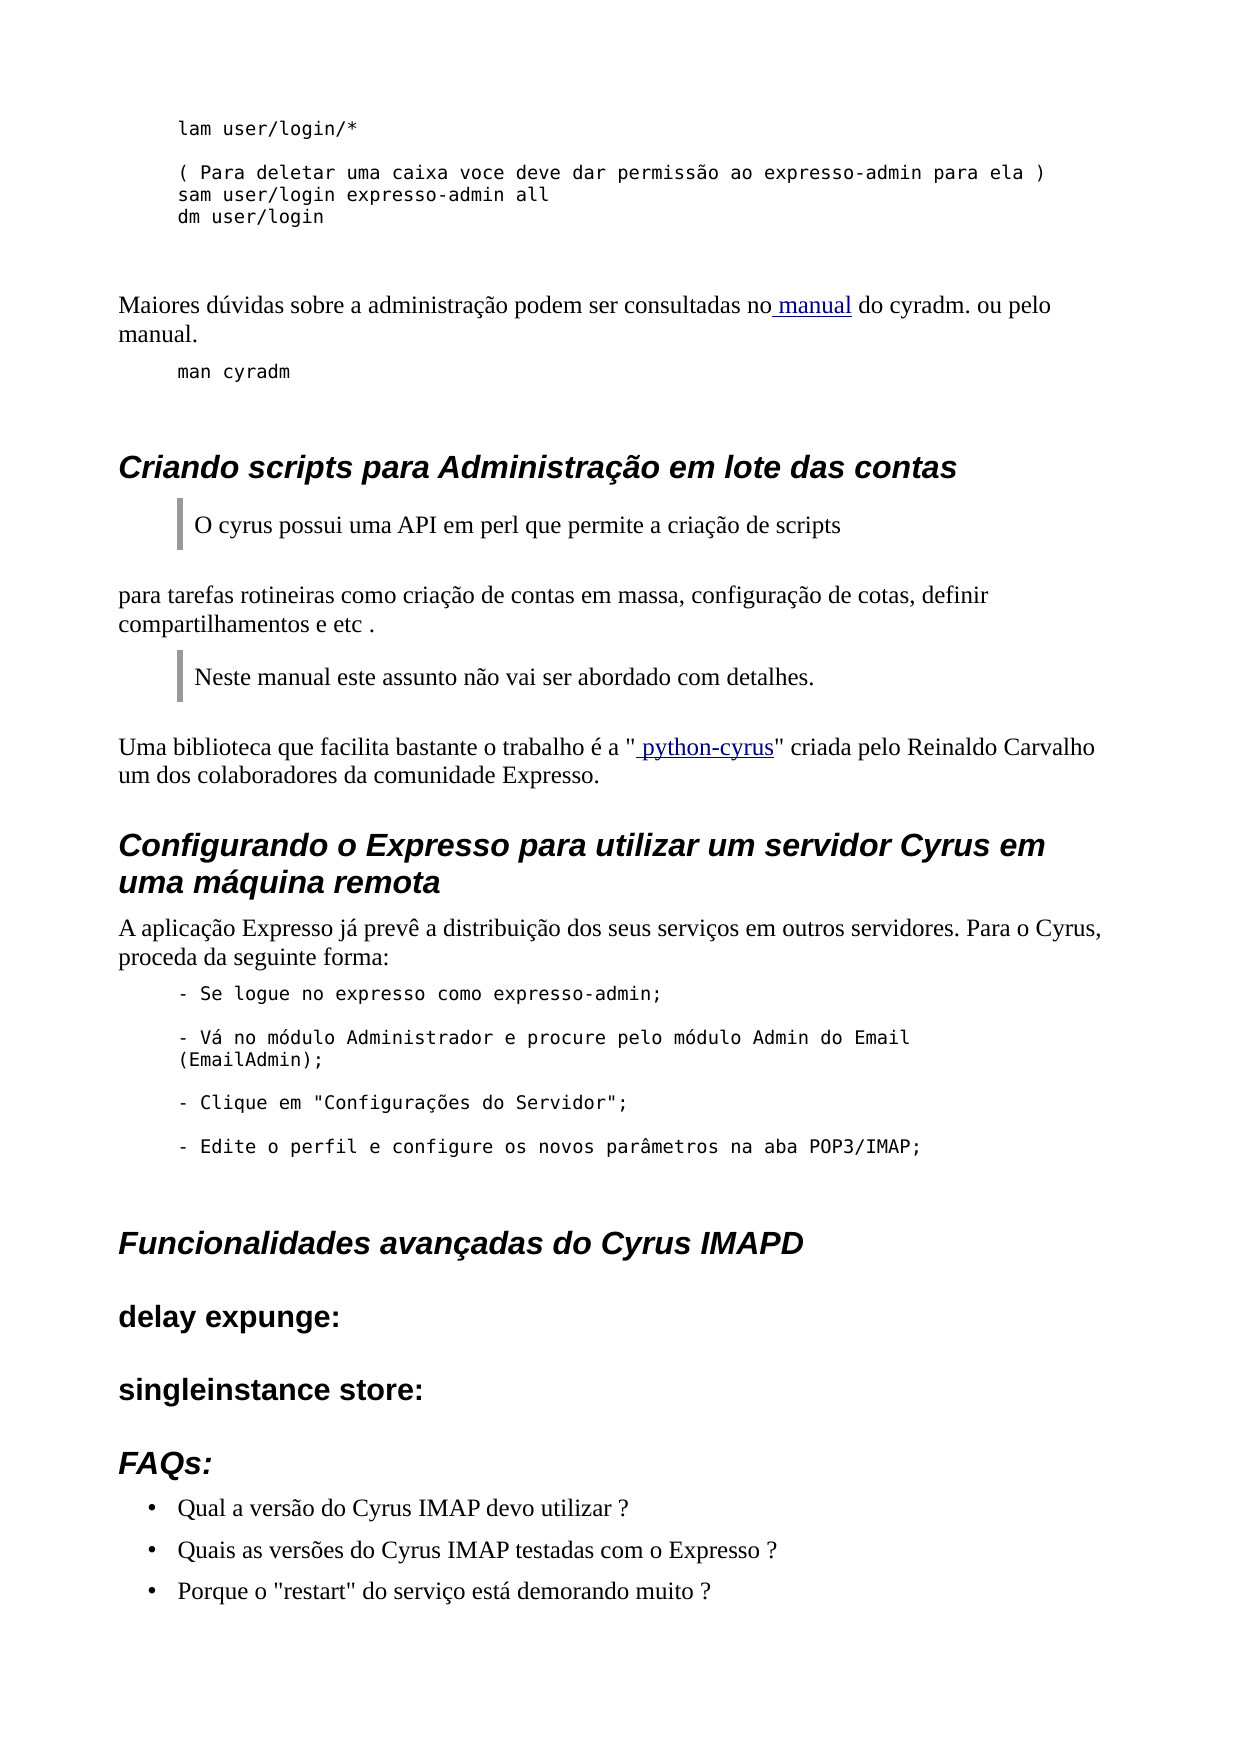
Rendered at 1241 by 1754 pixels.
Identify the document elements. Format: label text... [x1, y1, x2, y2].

list Qual a versão do Cyrus IMAP devo utilizar ? [148, 1493, 1122, 1522]
list Quais as versões do Cyrus IMAP testadas com o Expresso ? [148, 1535, 1122, 1563]
text A aplicação Expresso já prevê a distribuição dos seus serviços em outros servidores. Para o Cyrus, proceda da seguinte forma: [118, 913, 1122, 970]
subtitle delay expunge: [118, 1298, 1122, 1334]
subtitle FAQs: [118, 1444, 1122, 1481]
text O cyrus possui uma API em perl que permite a criação de scripts [183, 498, 1063, 550]
list Porque o "restart" do serviço está demorando muito ? [148, 1576, 1122, 1605]
text Neste manual este assunto não vai ser abordado com detalhes. [183, 650, 1063, 702]
text para tarefas rotineiras como criação de contas em massa, configuração de cotas, definir compartilhamentos e etc . [118, 580, 1122, 637]
subtitle singleinstance store: [118, 1371, 1122, 1407]
text Maiores dúvidas sobre a administração podem ser consultadas no manual do cyradm. ou pelo manual. [118, 291, 1122, 348]
text man cyradm [177, 361, 1063, 382]
text lam user/login/* ( Para deletar uma caixa voce deve dar permissão ao expresso-admin para ela ) sam user/login expresso-admin all dm user/login [177, 118, 1063, 249]
text Uma biblioteca que facilita bastante o trabalho é a " python-cyrus" criada pelo Reinaldo Carvalho um dos colaboradores da comunidade Expresso. [118, 732, 1122, 789]
subtitle Configurando o Expresso para utilizar um servidor Cyrus em uma máquina remota [118, 827, 1122, 900]
subtitle Funcionalidades avançadas do Cyrus IMAPD [118, 1224, 1122, 1261]
subtitle Criando scripts para Administração em lote das contas [118, 449, 1122, 486]
text - Se logue no expresso como expresso-admin; - Vá no módulo Administrador e procure pelo módulo Admin do Email (EmailAdmin); - Clique em "Configurações do Servidor"; - Edite o perfil e configure os novos parâmetros na aba POP3/IMAP; [177, 983, 1063, 1158]
